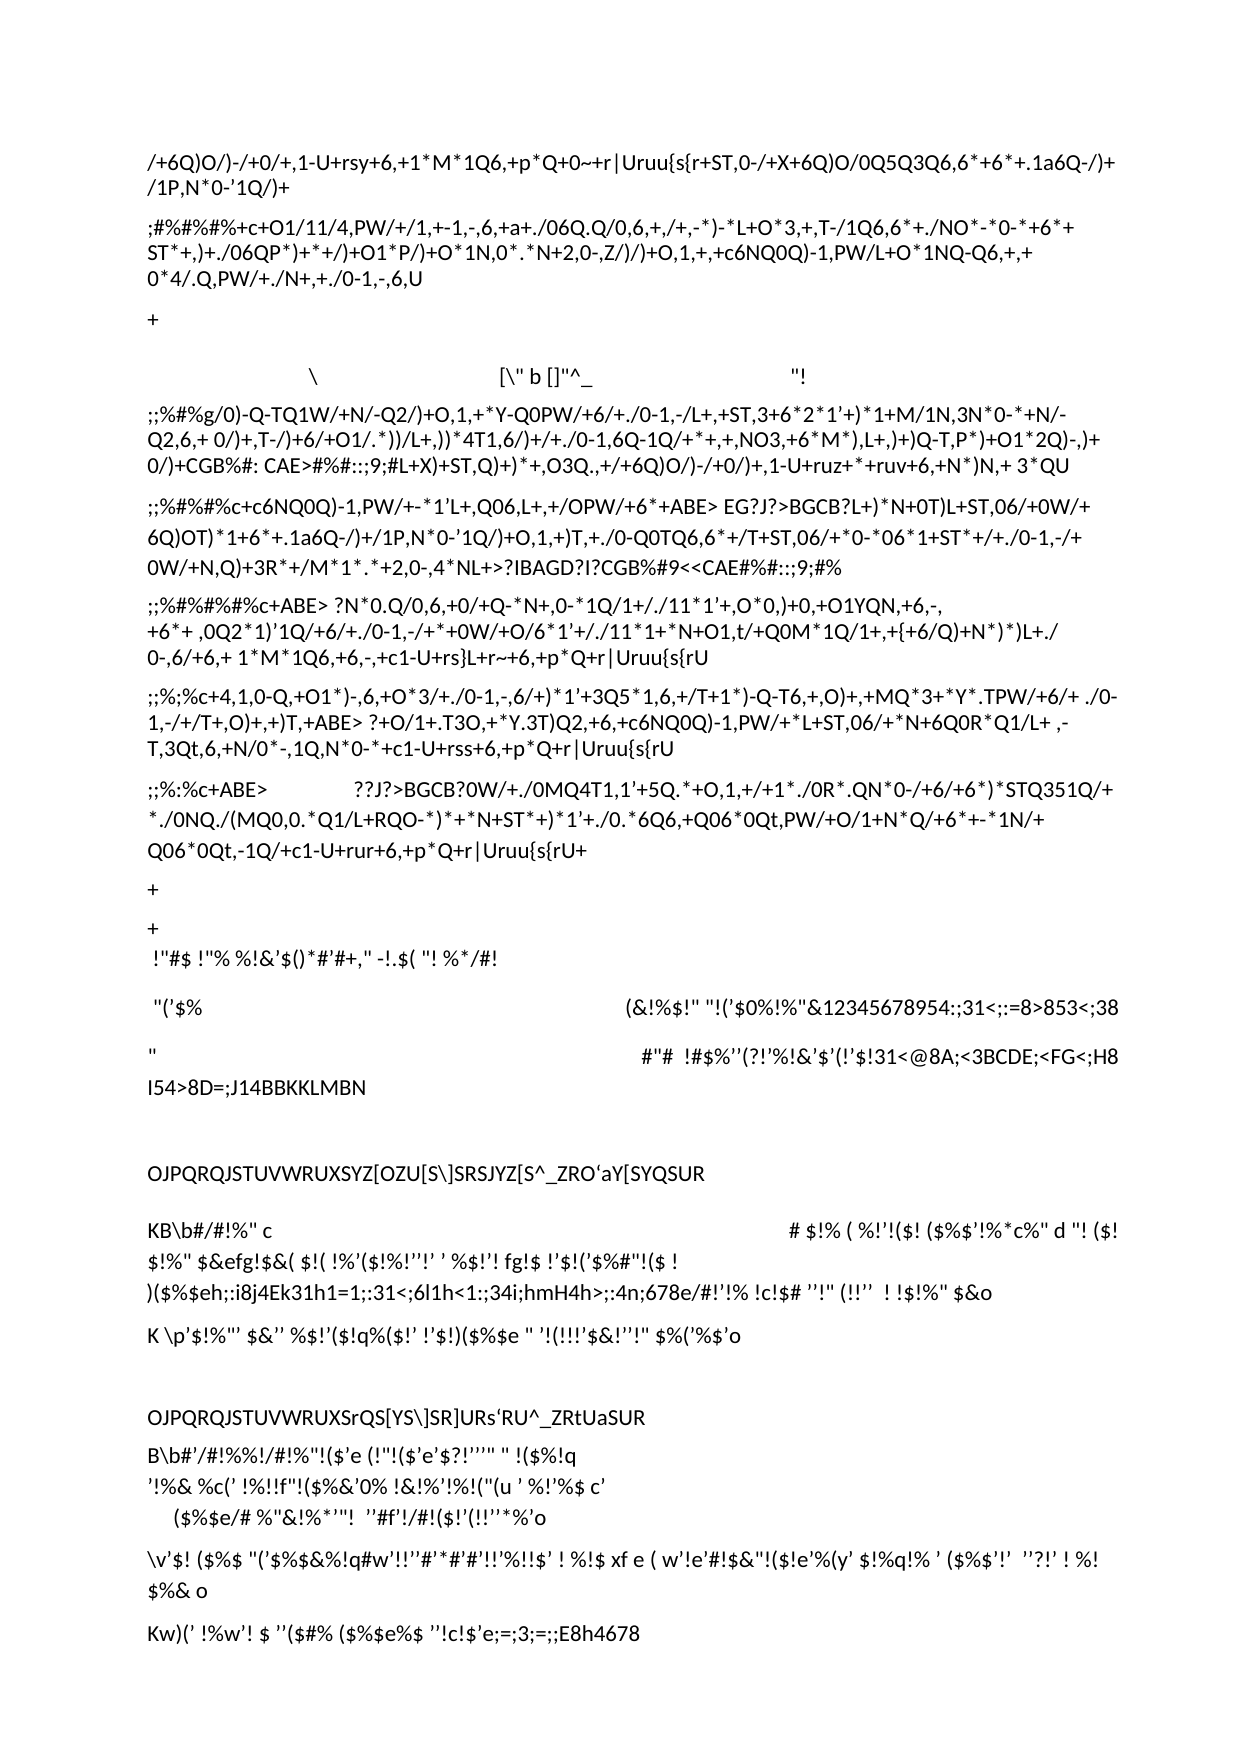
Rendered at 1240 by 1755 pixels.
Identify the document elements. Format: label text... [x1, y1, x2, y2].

text ($%$e/# %"&!%*’"! ’’#f’!/#!($!’(!!’’*%’o [173, 1503, 1114, 1531]
text $!%" $&efg!$&( $!( !%’($!%!’’!’ ’ %$!’! fg!$ !’$!(’$%#"!($ ! [147, 1247, 1114, 1275]
text 6Q)OT)*1+6*+.1a6Q-/)+/1P,N*0-’1Q/)+O,1,+)T,+./0-Q0TQ6,6*+/T+ST,06/+*0-*06*1+ST*+/+./0-1,-/+ 0W/+N,Q)+3R*+/M*1*.*+2,0-,4*NL+>?IBAGD?I?CGB%#9<<CAE#%#::;9;#% [147, 523, 1114, 581]
text ;;%:%c+ABE> ??J?>BGCB?0W/+./0MQ4T1,1’+5Q.*+O,1,+/+1*./0R*.QN*0-/+6/+6*)*STQ351Q/+ *./0NQ./(MQ0,0.*Q1/L+RQO-*)*+*N+ST*+)*1’+./0.*6Q6,+Q06*0Qt,PW/+O/1+N*Q/+6*+-*1N/+ [147, 775, 1114, 833]
text K \p’$!%"’ $&’’ %$!’($!q%($!’ !’$!)($%$e " ’!(!!!’$&!’’!" $%(’%$’o [147, 1321, 1114, 1349]
text I54>8D=;J14BBKKLMBN [147, 1073, 1114, 1101]
text ;;%#%#%c+c6NQ0Q)-1,PW/+-*1’L+,Q06,L+,+/OPW/+6*+ABE> EG?J?>BGCB?L+)*N+0T)L+ST,06/+0W/+ [147, 492, 1114, 520]
text Q06*0Qt,-1Q/+c1-U+rur+6,+p*Q+r|Uruu{s{rU+ [147, 836, 1114, 864]
text \ [\" b []"^_ "! [147, 362, 1119, 390]
text " #"# !#$%’’(?!’%!&’$’(!’$!31<@8A;<3BCDE;<FG<;H8 [147, 1042, 1119, 1071]
text KB\b#/#!%" c # $!% ( %!’!($! ($%$’!%*c%" d "! ($! [147, 1217, 1119, 1244]
text B\b#’/#!%%!/#!%"!($’e (!"!($’e’$?!’’’" " !($%!q [147, 1441, 1114, 1469]
text ’!%& %c(’ !%!!f"!($%&’0% !&!%’!%!("(u ’ %!’%$ c’ [147, 1472, 1114, 1500]
text ;#%#%#%+c+O1/11/4,PW/+/1,+-1,-,6,+a+./06Q.Q/0,6,+,/+,-*)-*L+O*3,+,T-/1Q6,6*+./NO*-*0-*+6*+ ST*+,)+./06QP*)+*+/)+O1*P/)+O*1N,0*.*N+2,0-,Z/)/)+O,1,+,+c6NQ0Q)-1,PW/L+O*1NQ-Q6,+,+ 0*4/.Q,PW/+./N+,+./0-1,-,6,U [147, 214, 1119, 292]
text + [147, 875, 1114, 903]
text ;;%#%g/0)-Q-TQ1W/+N/-Q2/)+O,1,+*Y-Q0PW/+6/+./0-1,-/L+,+ST,3+6*2*1’+)*1+M/1N,3N*0-*+N/-Q2,6,+ 0/)+,T-/)+6/+O1/.*))/L+,))*4T1,6/)+/+./0-1,6Q-1Q/+*+,+,NO3,+6*M*),L+,)+)Q-T,P*)+O1*2Q)-,)+ 0/)+CGB%#: CAE>#%#::;9;#L+X)+ST,Q)+)*+,O3Q.,+/+6Q)O/)-/+0/)+,1-U+ruz+*+ruv+6,+N*)N,+ 3*QU [147, 401, 1119, 479]
text OJPQRQJSTUVWRUXSYZ[OZU[S\]SRSJYZ[S^_ZRO‘aY[SYQSUR [147, 1159, 1114, 1187]
text + [147, 914, 1114, 942]
text !"#$ !"% %!&’$()*#’#+," -!.$( "! %*/#! [147, 944, 1114, 973]
text /+6Q)O/)-/+0/+,1-U+rsy+6,+1*M*1Q6,+p*Q+0~+r|Uruu{s{r+ST,0-/+X+6Q)O/0Q5Q3Q6,6*+6*+.1a6Q-/)+ /1P,N*0-’1Q/)+ [147, 149, 1119, 202]
text "(’$% (&!%$!" "!(’$0%!%"&12345678954:;31<;:=8>853<;38 [147, 993, 1119, 1022]
text \v’$! ($%$ "(’$%$&%!q#w’!!’’#’*#’#’!!’%!!$’ ! %!$ xf e ( w’!e’#!$&"!($!e’%(y’ $!%q!% ’ ($%$’!’ ’’?!’ ! %!$%& o [147, 1546, 1102, 1604]
text + [147, 305, 1114, 333]
text OJPQRQJSTUVWRUXSrQS[YS\]SR]URs‘RU^_ZRtUaSUR [147, 1403, 1114, 1431]
text ;;%;%c+4,1,0-Q,+O1*)-,6,+O*3/+./0-1,-,6/+)*1’+3Q5*1,6,+/T+1*)-Q-T6,+,O)+,+MQ*3+*Y*.TPW/+6/+ ./0-1,-/+/T+,O)+,+)T,+ABE> ?+O/1+.T3O,+*Y.3T)Q2,+6,+c6NQ0Q)-1,PW/+*L+ST,06/+*N+6Q0R*Q1/L+ ,-T,3Qt,6,+N/0*-,1Q,N*0-*+c1-U+rss+6,+p*Q+r|Uruu{s{rU [147, 684, 1119, 762]
text ;;%#%#%#%c+ABE> ?N*0.Q/0,6,+0/+Q-*N+,0-*1Q/1+/./11*1’+,O*0,)+0,+O1YQN,+6,-,+6*+ ,0Q2*1)’1Q/+6/+./0-1,-/+*+0W/+O/6*1’+/./11*1+*N+O1,t/+Q0M*1Q/1+,+{+6/Q)+N*)*)L+./0-,6/+6,+ 1*M*1Q6,+6,-,+c1-U+rs}L+r~+6,+p*Q+r|Uruu{s{rU [147, 593, 1119, 671]
text )($%$eh;:i8j4Ek31h1=1;:31<;6l1h<1:;34i;hmH4h>;:4n;678e/#!’!% !c!$# ’’!" (!!’’ ! !$!%" $&o [146, 1278, 1114, 1306]
text Kw)(’ !%w’! $ ’’($#% ($%$e%$ ’’!c!$’e;=;3;=;;E8h4678 [147, 1619, 1114, 1647]
